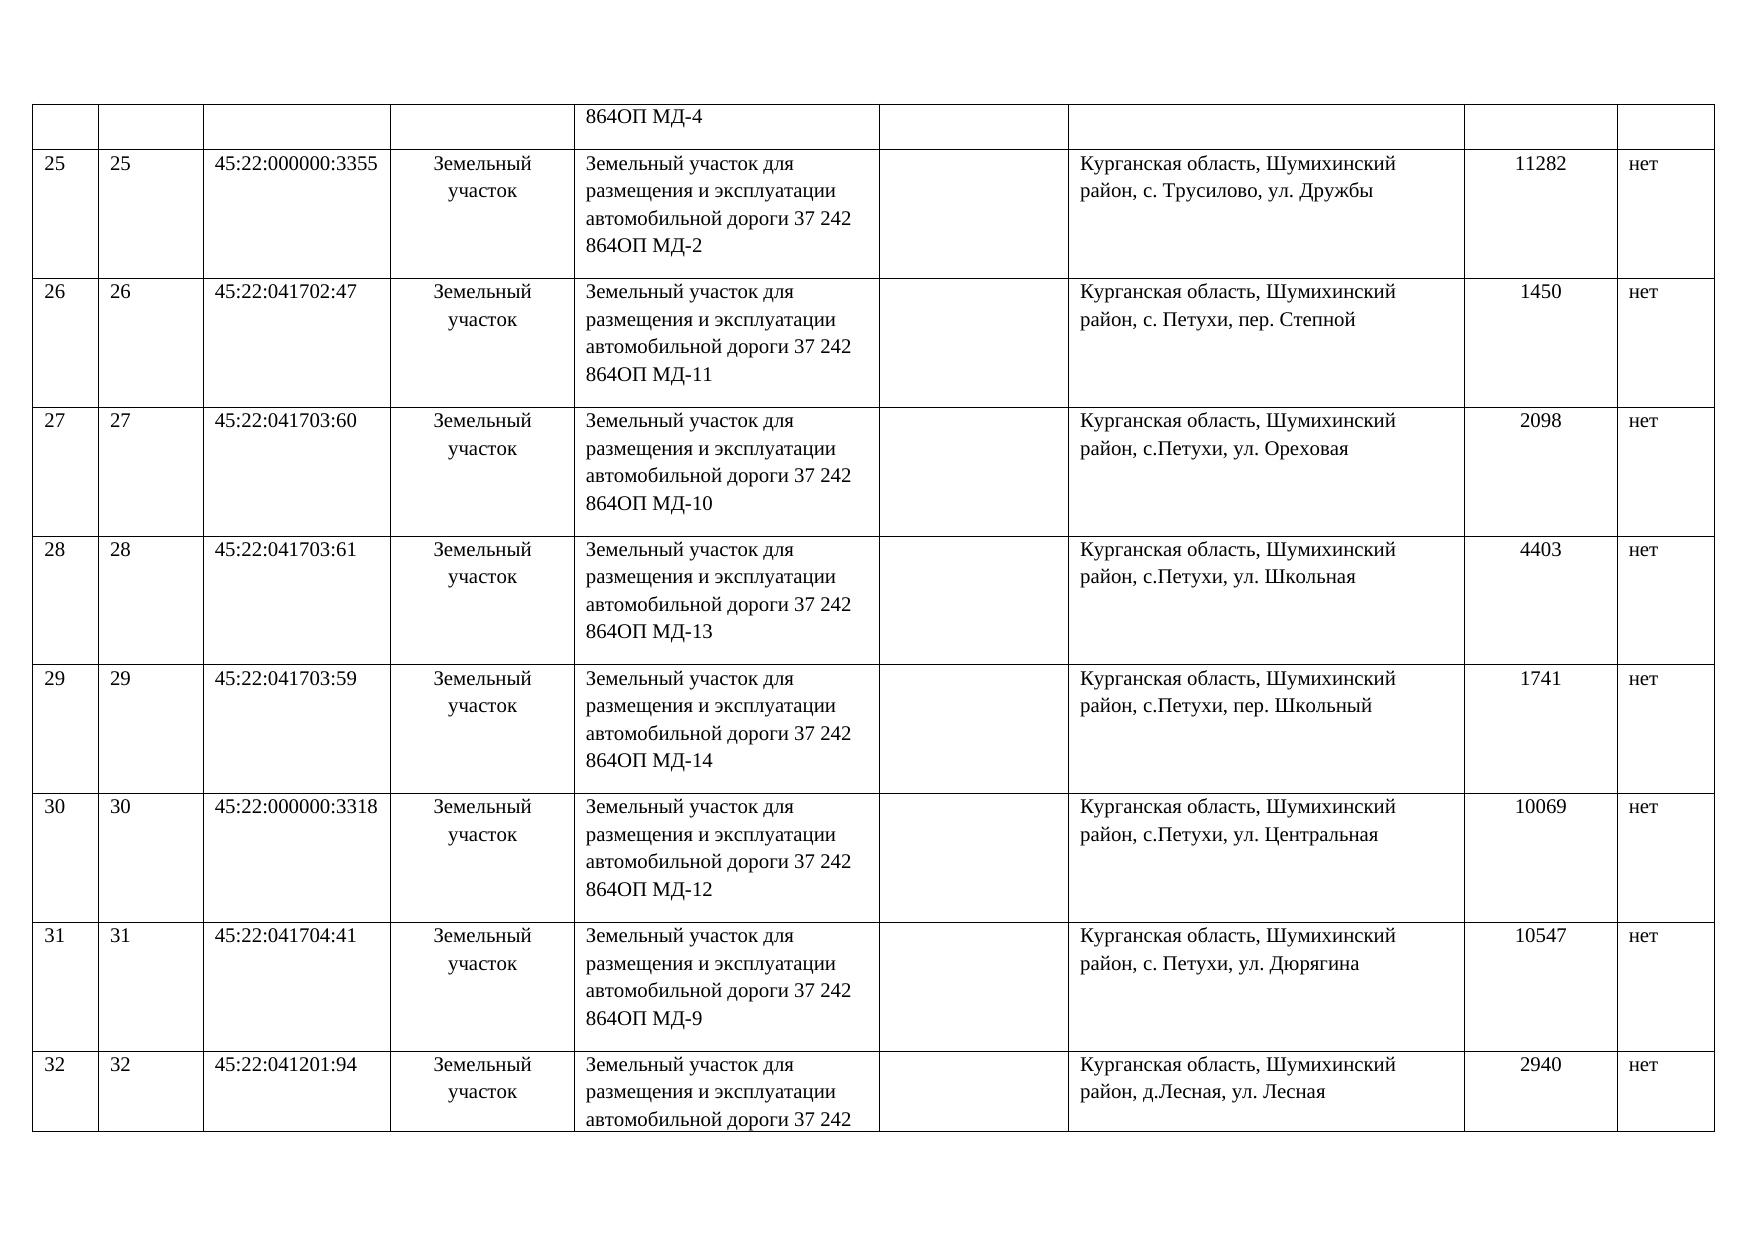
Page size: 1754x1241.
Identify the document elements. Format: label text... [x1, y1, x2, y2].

table_cell Земельный участок [391, 150, 574, 278]
table_cell 45:22:041704:41 [204, 923, 390, 1051]
table_cell [880, 537, 1068, 664]
table_cell 45:22:041703:59 [204, 665, 390, 793]
table_cell 864ОП МД-4 [575, 105, 879, 149]
table_cell [33, 105, 98, 149]
table_cell Земельный участок для размещения и эксплуатации автомобильной дороги 37 242 864ОП МД-2 [575, 150, 879, 278]
table_cell [204, 105, 390, 149]
table_cell 10069 [1465, 794, 1617, 922]
table_cell Земельный участок для размещения и эксплуатации автомобильной дороги 37 242 864ОП МД-12 [575, 794, 879, 922]
table_cell [880, 923, 1068, 1051]
table_cell Курганская область, Шумихинский район, с.Петухи, пер. Школьный [1069, 665, 1464, 793]
table_cell 25 [33, 150, 98, 278]
table_cell 25 [99, 150, 203, 278]
table_cell 27 [33, 408, 98, 536]
table_cell нет [1618, 923, 1714, 1051]
table_cell Курганская область, Шумихинский район, с.Петухи, ул. Школьная [1069, 537, 1464, 664]
table_cell 45:22:041702:47 [204, 279, 390, 407]
table_cell Курганская область, Шумихинский район, с.Петухи, ул. Центральная [1069, 794, 1464, 922]
table_cell Земельный участок [391, 279, 574, 407]
table_cell 32 [99, 1052, 203, 1131]
table_cell Земельный участок [391, 1052, 574, 1131]
table_cell [1069, 105, 1464, 149]
table_cell Земельный участок [391, 537, 574, 664]
table_cell [99, 105, 203, 149]
table_cell 45:22:000000:3318 [204, 794, 390, 922]
table_cell [880, 794, 1068, 922]
table_cell Курганская область, Шумихинский район, с.Петухи, ул. Ореховая [1069, 408, 1464, 536]
table_cell Земельный участок [391, 923, 574, 1051]
table_cell нет [1618, 665, 1714, 793]
table_cell 32 [33, 1052, 98, 1131]
table_cell Курганская область, Шумихинский район, с. Трусилово, ул. Дружбы [1069, 150, 1464, 278]
table_cell 1450 [1465, 279, 1617, 407]
table_cell 26 [33, 279, 98, 407]
table_cell 26 [99, 279, 203, 407]
table_cell 10547 [1465, 923, 1617, 1051]
table_cell нет [1618, 408, 1714, 536]
table_cell Земельный участок [391, 408, 574, 536]
table_cell [1465, 105, 1617, 149]
table_cell [880, 665, 1068, 793]
table_cell 45:22:041201:94 [204, 1052, 390, 1131]
table_cell 4403 [1465, 537, 1617, 664]
table_cell Курганская область, Шумихинский район, д.Лесная, ул. Лесная [1069, 1052, 1464, 1131]
table_cell 31 [99, 923, 203, 1051]
table_cell [391, 105, 574, 149]
table_cell [880, 408, 1068, 536]
table_cell Земельный участок [391, 665, 574, 793]
table_cell Земельный участок для размещения и эксплуатации автомобильной дороги 37 242 864ОП МД-13 [575, 537, 879, 664]
table_cell нет [1618, 150, 1714, 278]
table_cell [880, 105, 1068, 149]
table_cell 45:22:000000:3355 [204, 150, 390, 278]
table_cell Земельный участок [391, 794, 574, 922]
table_cell 29 [33, 665, 98, 793]
table_cell 30 [33, 794, 98, 922]
table_cell 28 [33, 537, 98, 664]
table_cell нет [1618, 794, 1714, 922]
table_cell Земельный участок для размещения и эксплуатации автомобильной дороги 37 242 864ОП МД-9 [575, 923, 879, 1051]
table_cell 11282 [1465, 150, 1617, 278]
table_cell Курганская область, Шумихинский район, с. Петухи, пер. Степной [1069, 279, 1464, 407]
table_cell нет [1618, 1052, 1714, 1131]
table_cell 29 [99, 665, 203, 793]
table_cell Курганская область, Шумихинский район, с. Петухи, ул. Дюрягина [1069, 923, 1464, 1051]
table_cell [880, 150, 1068, 278]
table_cell нет [1618, 279, 1714, 407]
table_cell [1618, 105, 1714, 149]
table_cell 2940 [1465, 1052, 1617, 1131]
table_cell 2098 [1465, 408, 1617, 536]
table_cell нет [1618, 537, 1714, 664]
table_cell Земельный участок для размещения и эксплуатации автомобильной дороги 37 242 864ОП МД-10 [575, 408, 879, 536]
table_cell [880, 279, 1068, 407]
table_cell 45:22:041703:61 [204, 537, 390, 664]
table_cell Земельный участок для размещения и эксплуатации автомобильной дороги 37 242 864ОП МД-14 [575, 665, 879, 793]
table_cell 1741 [1465, 665, 1617, 793]
table_cell 31 [33, 923, 98, 1051]
table_cell 30 [99, 794, 203, 922]
table_cell 28 [99, 537, 203, 664]
table_cell Земельный участок для размещения и эксплуатации автомобильной дороги 37 242 [575, 1052, 879, 1131]
table_cell 45:22:041703:60 [204, 408, 390, 536]
table_cell [880, 1052, 1068, 1131]
table_cell Земельный участок для размещения и эксплуатации автомобильной дороги 37 242 864ОП МД-11 [575, 279, 879, 407]
table_cell 27 [99, 408, 203, 536]
